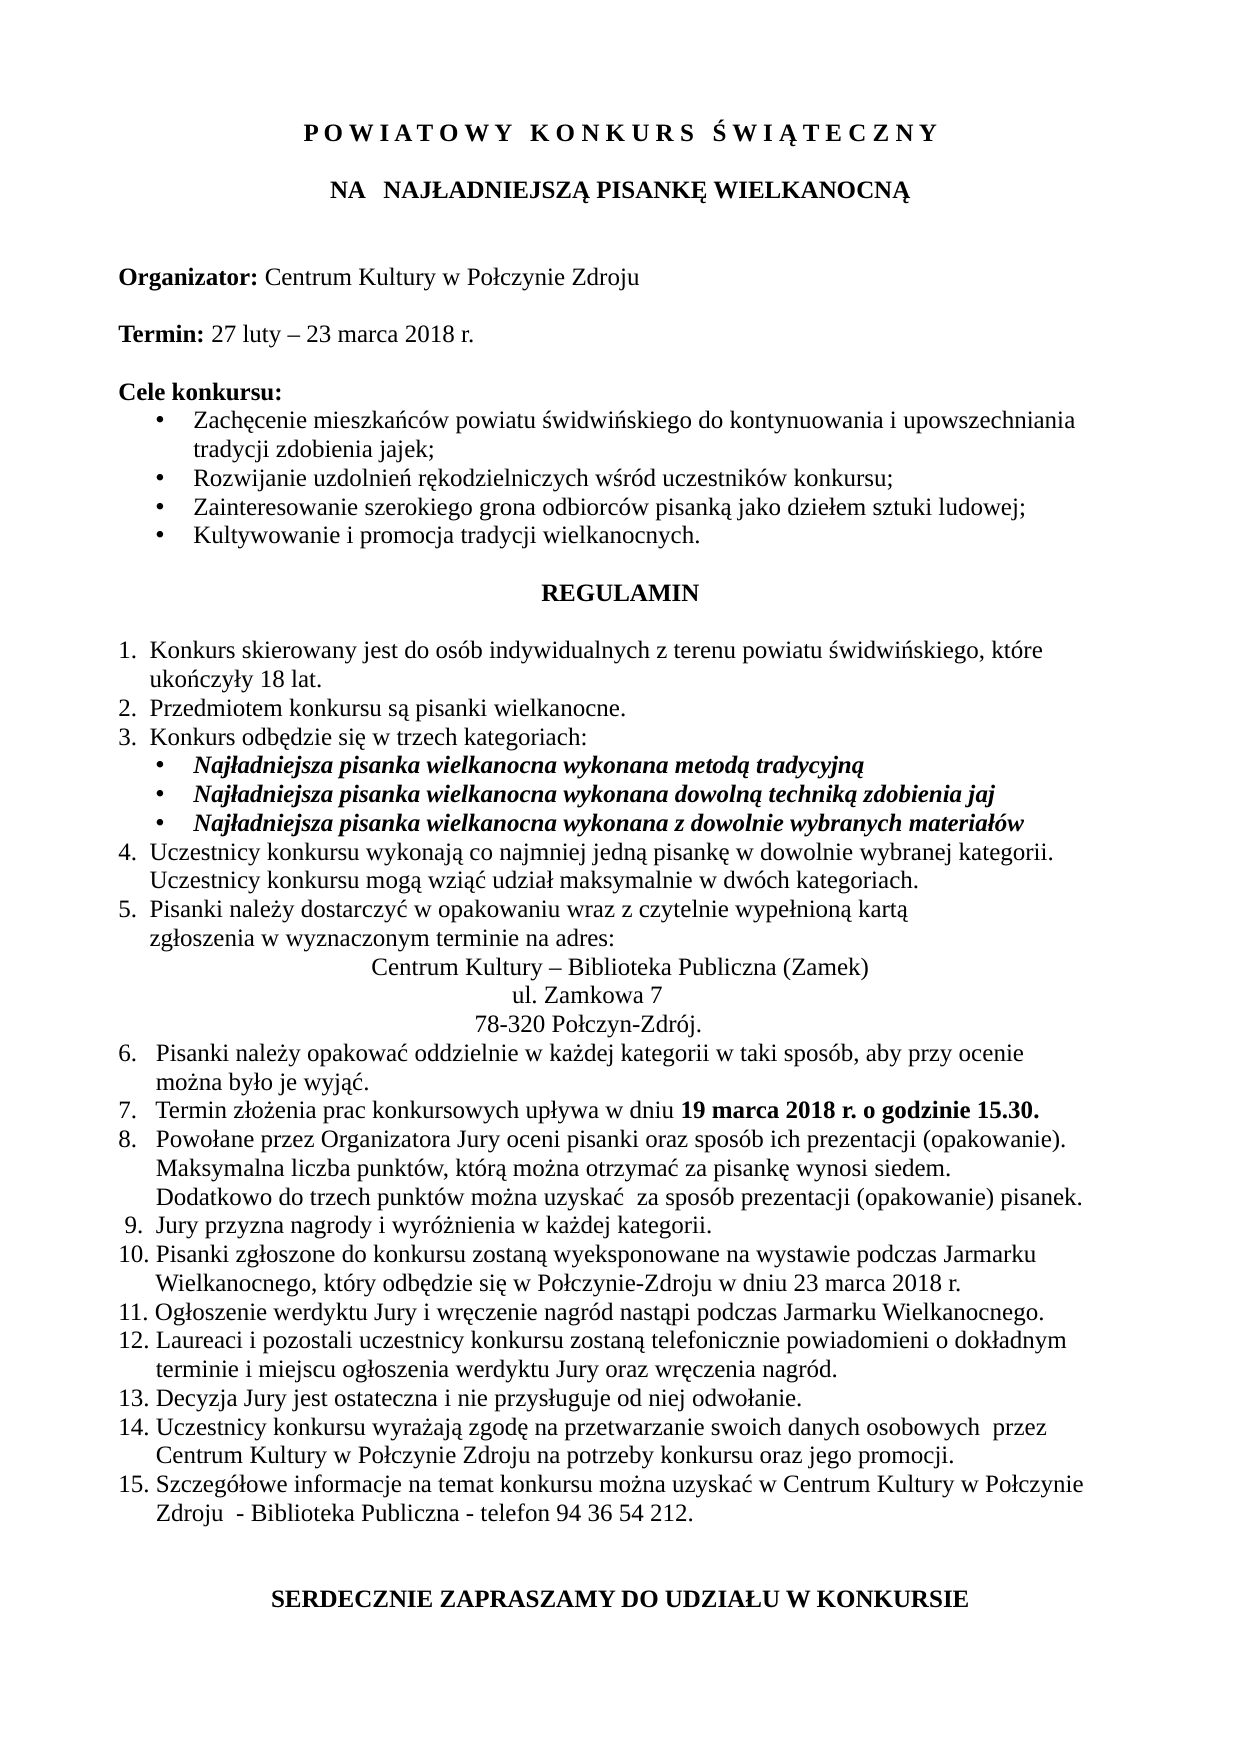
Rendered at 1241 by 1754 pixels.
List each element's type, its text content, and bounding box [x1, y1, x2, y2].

text Cele konkursu: [118, 377, 1122, 406]
text Wielkanocnego, który odbędzie się w Połczynie-Zdroju w dniu 23 marca 2018 r. [118, 1268, 1122, 1297]
text SERDECZNIE ZAPRASZAMY DO UDZIAŁU W KONKURSIE [118, 1584, 1122, 1613]
text Termin: 27 luty – 23 marca 2018 r. [118, 319, 1122, 348]
text 78-320 Połczyn-Zdrój. [118, 1009, 1122, 1038]
list Zainteresowanie szerokiego grona odbiorców pisanką jako dziełem sztuki ludowej; [156, 492, 1122, 521]
text Dodatkowo do trzech punktów można uzyskać za sposób prezentacji (opakowanie) pisanek. [118, 1182, 1122, 1211]
text 9. Jury przyzna nagrody i wyróżnienia w każdej kategorii. [118, 1211, 1122, 1239]
text terminie i miejscu ogłoszenia werdyktu Jury oraz wręczenia nagród. [118, 1354, 1122, 1383]
list Zachęcenie mieszkańców powiatu świdwińskiego do kontynuowania i upowszechniania tradycji zdobienia jajek; [156, 406, 1122, 463]
text 4. Uczestnicy konkursu wykonają co najmniej jedną pisankę w dowolnie wybranej kategorii. [118, 837, 1122, 866]
text można było je wyjąć. [118, 1067, 1122, 1096]
text ukończyły 18 lat. [118, 664, 1122, 693]
text P O W I A T O W Y K O N K U R S Ś W I Ą T E C Z N Y [118, 118, 1122, 147]
text REGULAMIN [118, 578, 1122, 607]
text 10. Pisanki zgłoszone do konkursu zostaną wyeksponowane na wystawie podczas Jarmarku [118, 1239, 1122, 1268]
text 15. Szczegółowe informacje na temat konkursu można uzyskać w Centrum Kultury w Połczynie [118, 1469, 1122, 1498]
text 5. Pisanki należy dostarczyć w opakowaniu wraz z czytelnie wypełnioną kartą [118, 894, 1122, 923]
text 7. Termin złożenia prac konkursowych upływa w dniu 19 marca 2018 r. o godzinie 15.30. [118, 1096, 1122, 1124]
text Zdroju - Biblioteka Publiczna - telefon 94 36 54 212. [118, 1498, 1122, 1527]
text 12. Laureaci i pozostali uczestnicy konkursu zostaną telefonicznie powiadomieni o dokładnym [118, 1326, 1122, 1354]
text Organizator: Centrum Kultury w Połczynie Zdroju [118, 262, 1122, 291]
text Centrum Kultury w Połczynie Zdroju na potrzeby konkursu oraz jego promocji. [118, 1441, 1122, 1469]
text zgłoszenia w wyznaczonym terminie na adres: [118, 923, 1122, 952]
text 3. Konkurs odbędzie się w trzech kategoriach: [118, 722, 1122, 751]
list Kultywowanie i promocja tradycji wielkanocnych. [156, 521, 1122, 549]
text Centrum Kultury – Biblioteka Publiczna (Zamek) [118, 952, 1122, 981]
list Najładniejsza pisanka wielkanocna wykonana z dowolnie wybranych materiałów [156, 808, 1122, 837]
list Najładniejsza pisanka wielkanocna wykonana dowolną techniką zdobienia jaj [156, 779, 1122, 808]
list Rozwijanie uzdolnień rękodzielniczych wśród uczestników konkursu; [156, 463, 1122, 492]
text NA NAJŁADNIEJSZĄ PISANKĘ WIELKANOCNĄ [118, 176, 1122, 204]
text 1. Konkurs skierowany jest do osób indywidualnych z terenu powiatu świdwińskiego, które [118, 636, 1122, 664]
text 14. Uczestnicy konkursu wyrażają zgodę na przetwarzanie swoich danych osobowych przez [118, 1412, 1122, 1441]
text 13. Decyzja Jury jest ostateczna i nie przysługuje od niej odwołanie. [118, 1383, 1122, 1412]
list Najładniejsza pisanka wielkanocna wykonana metodą tradycyjną [156, 751, 1122, 779]
text Uczestnicy konkursu mogą wziąć udział maksymalnie w dwóch kategoriach. [118, 866, 1122, 894]
text Maksymalna liczba punktów, którą można otrzymać za pisankę wynosi siedem. [118, 1153, 1122, 1182]
text ul. Zamkowa 7 [118, 981, 1122, 1009]
text 2. Przedmiotem konkursu są pisanki wielkanocne. [118, 693, 1122, 722]
text 8. Powołane przez Organizatora Jury oceni pisanki oraz sposób ich prezentacji (opakowanie). [118, 1124, 1122, 1153]
text 6. Pisanki należy opakować oddzielnie w każdej kategorii w taki sposób, aby przy ocenie [118, 1038, 1122, 1067]
text 11. Ogłoszenie werdyktu Jury i wręczenie nagród nastąpi podczas Jarmarku Wielkanocnego. [118, 1297, 1122, 1326]
